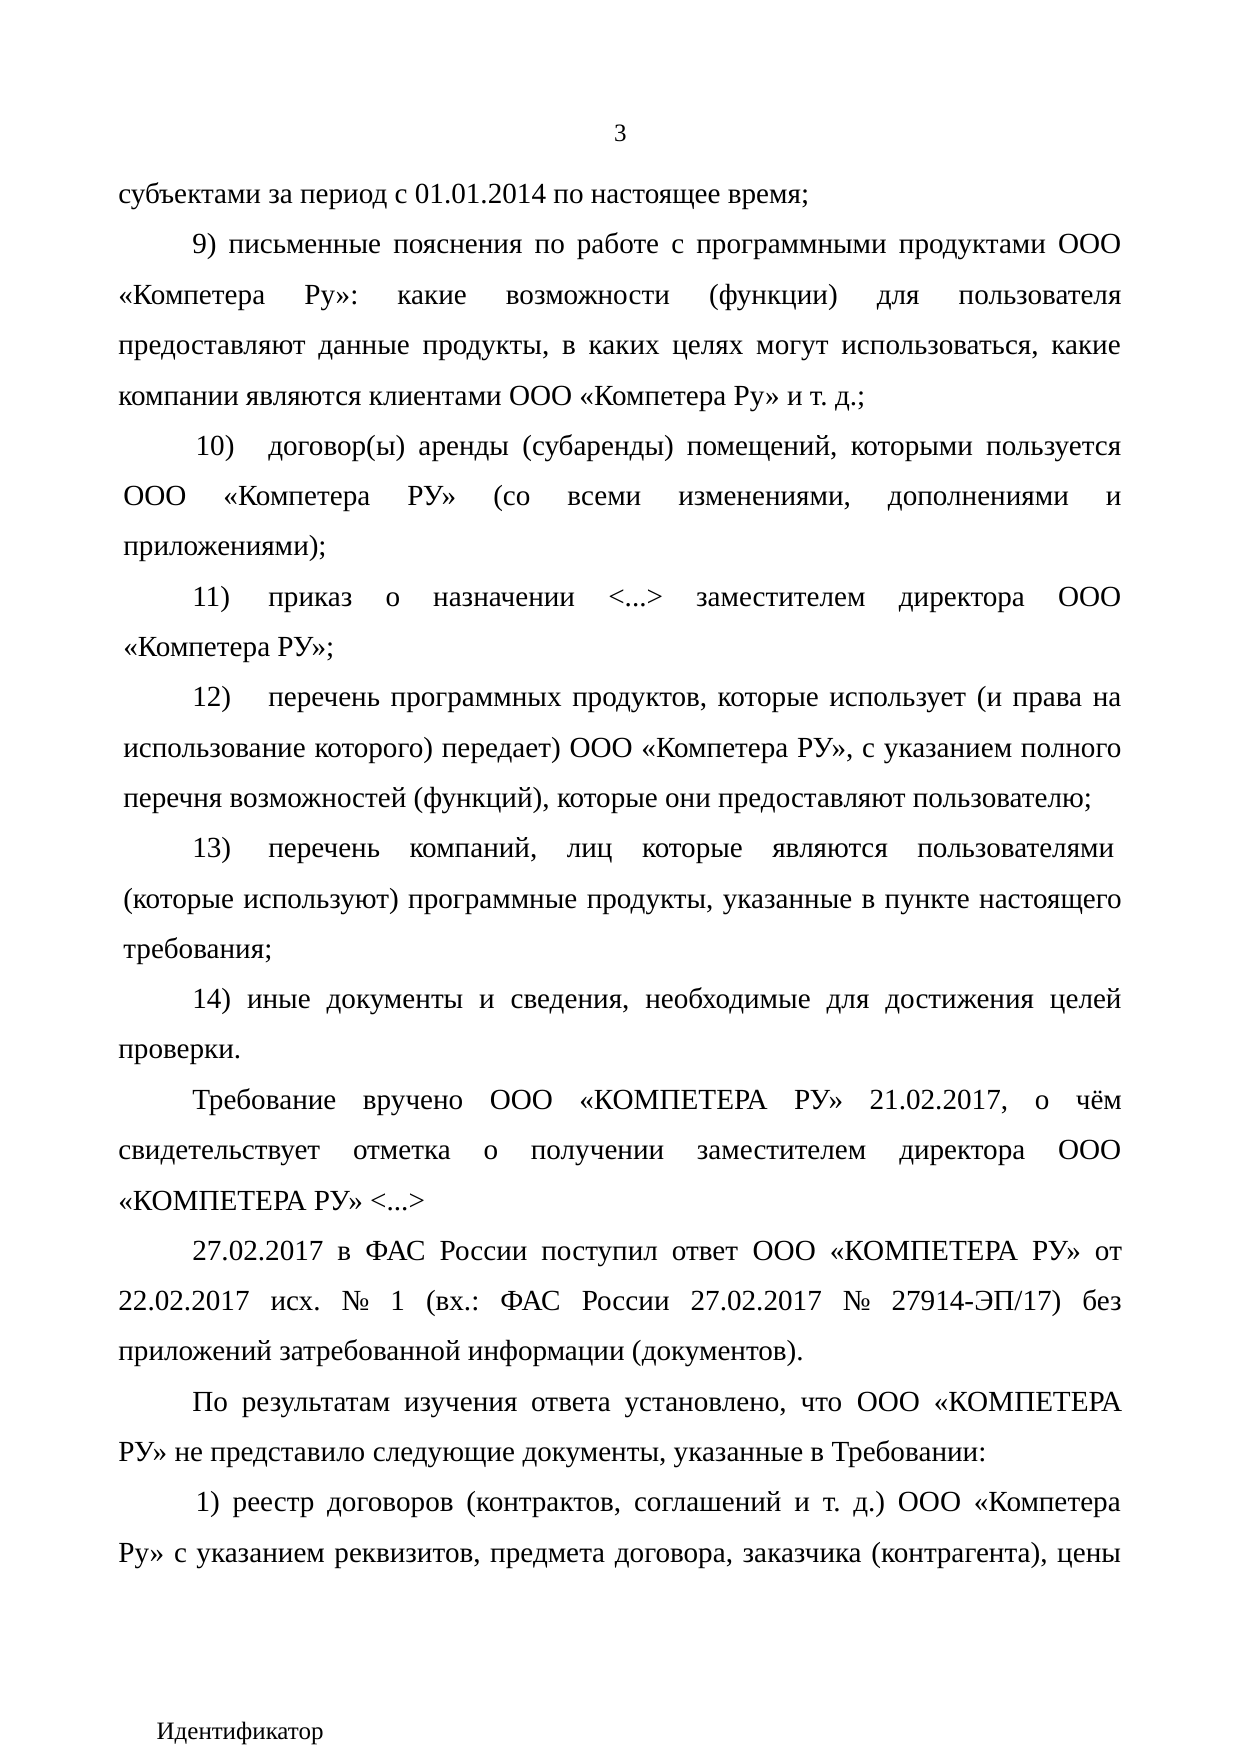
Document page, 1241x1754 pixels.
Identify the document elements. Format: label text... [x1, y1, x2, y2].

text 14) иные документы и сведения, необходимые для достижения целей проверки. [118, 981, 1122, 1065]
text Требование вручено ООО «КОМПЕТЕРА РУ» 21.02.2017, о чём свидетельствует отметка о получении заместителем директора ООО «КОМПЕТЕРА РУ» <...> [118, 1082, 1122, 1216]
text 27.02.2017 в ФАС России поступил ответ ООО «КОМПЕТЕРА РУ» от 22.02.2017 исх. № 1 (вх.: ФАС России 27.02.2017 № 27914-ЭП/17) без приложений затребованной информации (документов). [118, 1233, 1122, 1367]
text 1) реестр договоров (контрактов, соглашений и т. д.) ООО «Компетера Ру» с указанием реквизитов, предмета договора, заказчика (контрагента), цены [118, 1484, 1122, 1568]
list перечень компаний, лиц которые являются пользователями (которые используют) программные продукты, указанные в пункте настоящего требования; [123, 830, 1122, 964]
text По результатам изучения ответа установлено, что ООО «КОМПЕТЕРА РУ» не представило следующие документы, указанные в Требовании: [118, 1384, 1122, 1468]
text 9) письменные пояснения по работе с программными продуктами ООО «Компетера Ру»: какие возможности (функции) для пользователя предоставляют данные продукты, в каких целях могут использоваться, какие компании являются клиентами ООО «Компетера Ру» и т. д.; [118, 227, 1122, 411]
list перечень программных продуктов, которые использует (и права на использование которого) передает) ООО «Компетера РУ», с указанием полного перечня возможностей (функций), которые они предоставляют пользователю; [123, 679, 1122, 814]
list приказ о назначении <...> заместителем директора ООО «Компетера РУ»; [123, 579, 1122, 663]
text субъектами за период с 01.01.2014 по настоящее время; [118, 176, 1122, 210]
list договор(ы) аренды (субаренды) помещений, которыми пользуется ООО «Компетера РУ» (со всеми изменениями, дополнениями и приложениями); [123, 428, 1122, 562]
